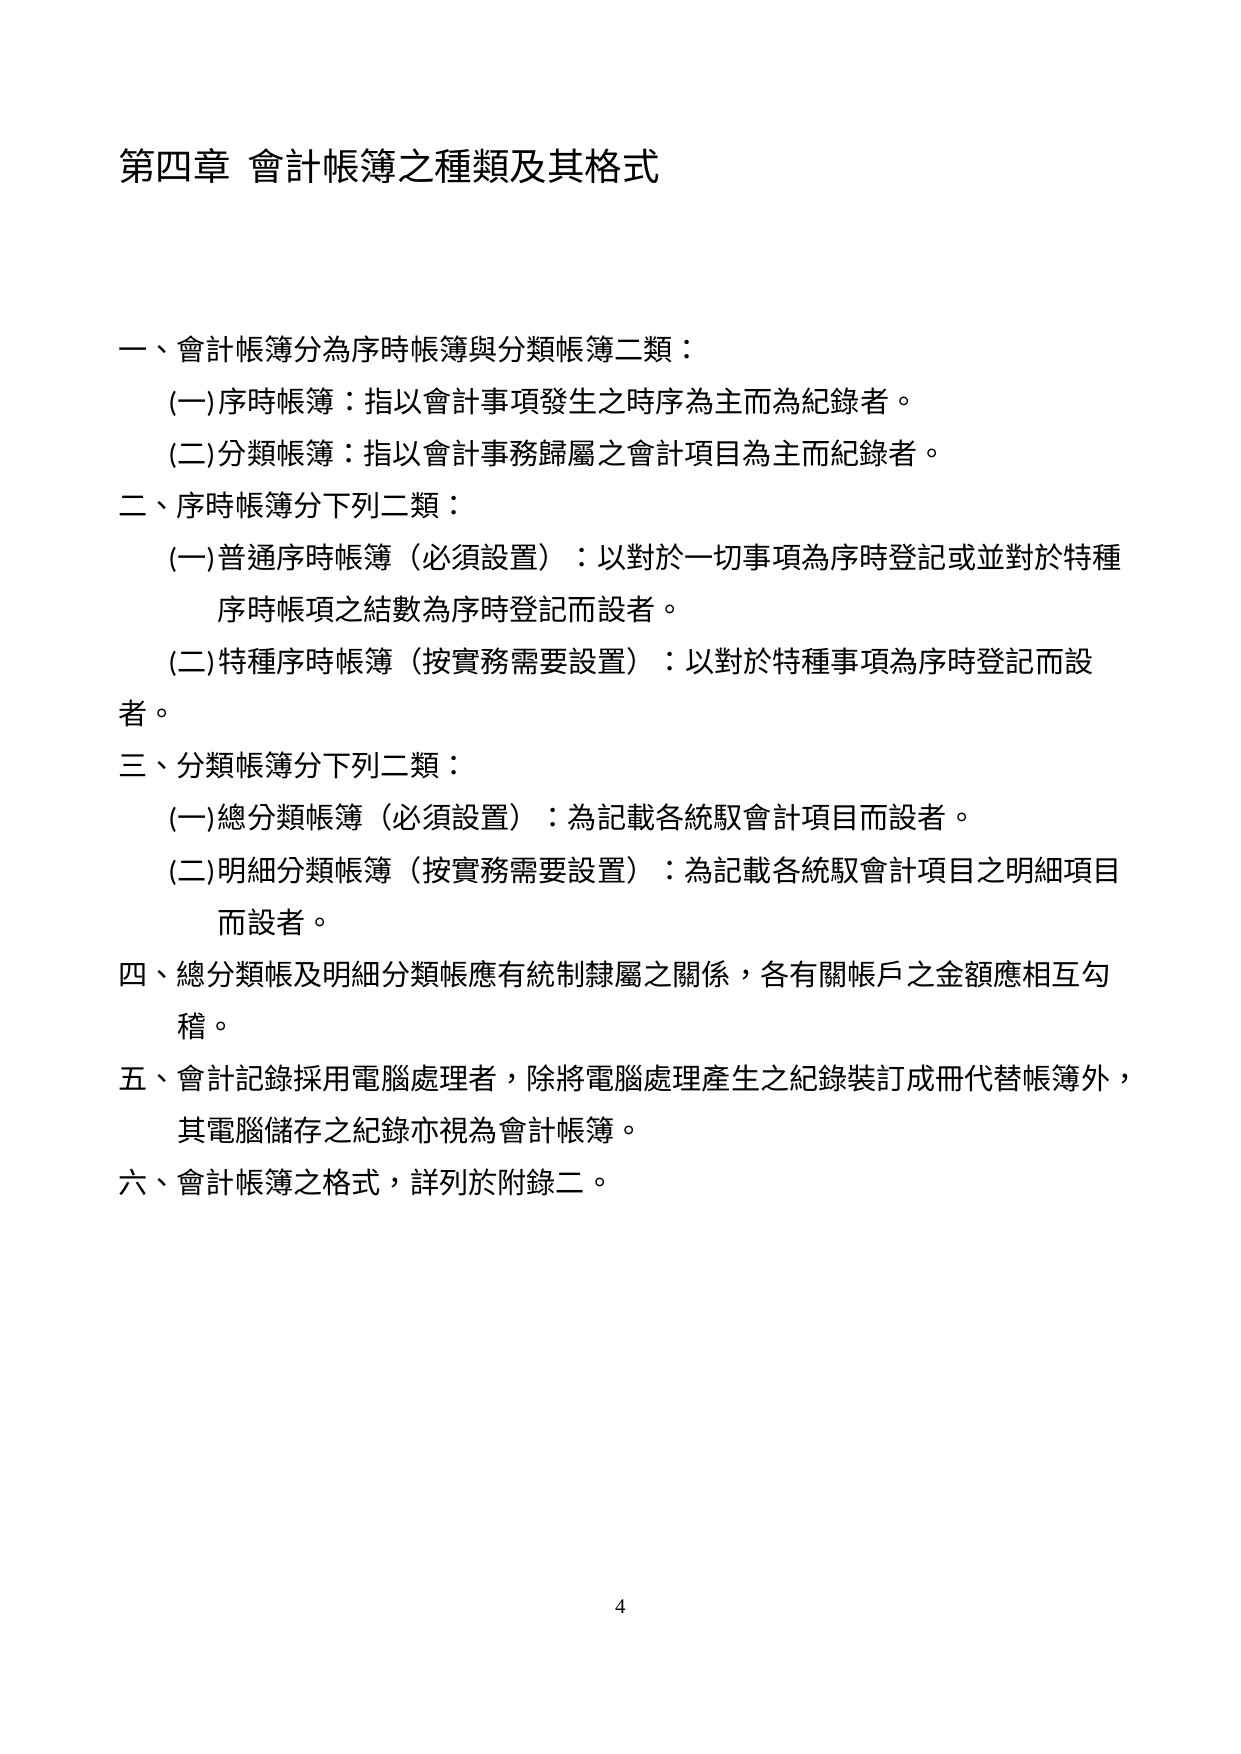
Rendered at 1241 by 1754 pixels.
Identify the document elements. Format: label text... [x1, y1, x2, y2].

subtitle 第四章 會計帳簿之種類及其格式 [118, 137, 1122, 191]
text (二) 特種序時帳簿（按實務需要設置）：以對於特種事項為序時登記而設者。 [118, 631, 1122, 735]
text (一) 序時帳簿：指以會計事項發生之時序為主而為紀錄者。 [118, 371, 1122, 423]
text (二) 分類帳簿：指以會計事務歸屬之會計項目為主而紀錄者。 [168, 423, 1122, 475]
text 一、會計帳簿分為序時帳簿與分類帳簿二類： [118, 318, 1122, 371]
text (二) 明細分類帳簿（按實務需要設置）：為記載各統馭會計項目之明細項目而設者。 [168, 839, 1122, 943]
text (一) 普通序時帳簿（必須設置）：以對於一切事項為序時登記或並對於特種序時帳項之結數為序時登記而設者。 [168, 527, 1122, 631]
text 三、分類帳簿分下列二類： [118, 735, 1122, 787]
text 六、會計帳簿之格式，詳列於附錄二。 [118, 1152, 1122, 1204]
text 四、總分類帳及明細分類帳應有統制隸屬之關係，各有關帳戶之金額應相互勾稽。 [118, 943, 1122, 1048]
text 五、會計記錄採用電腦處理者，除將電腦處理產生之紀錄裝訂成冊代替帳簿外，其電腦儲存之紀錄亦視為會計帳簿。 [118, 1048, 1122, 1152]
text (一) 總分類帳簿（必須設置）：為記載各統馭會計項目而設者。 [168, 787, 1122, 839]
text 二、序時帳簿分下列二類： [118, 475, 1122, 527]
